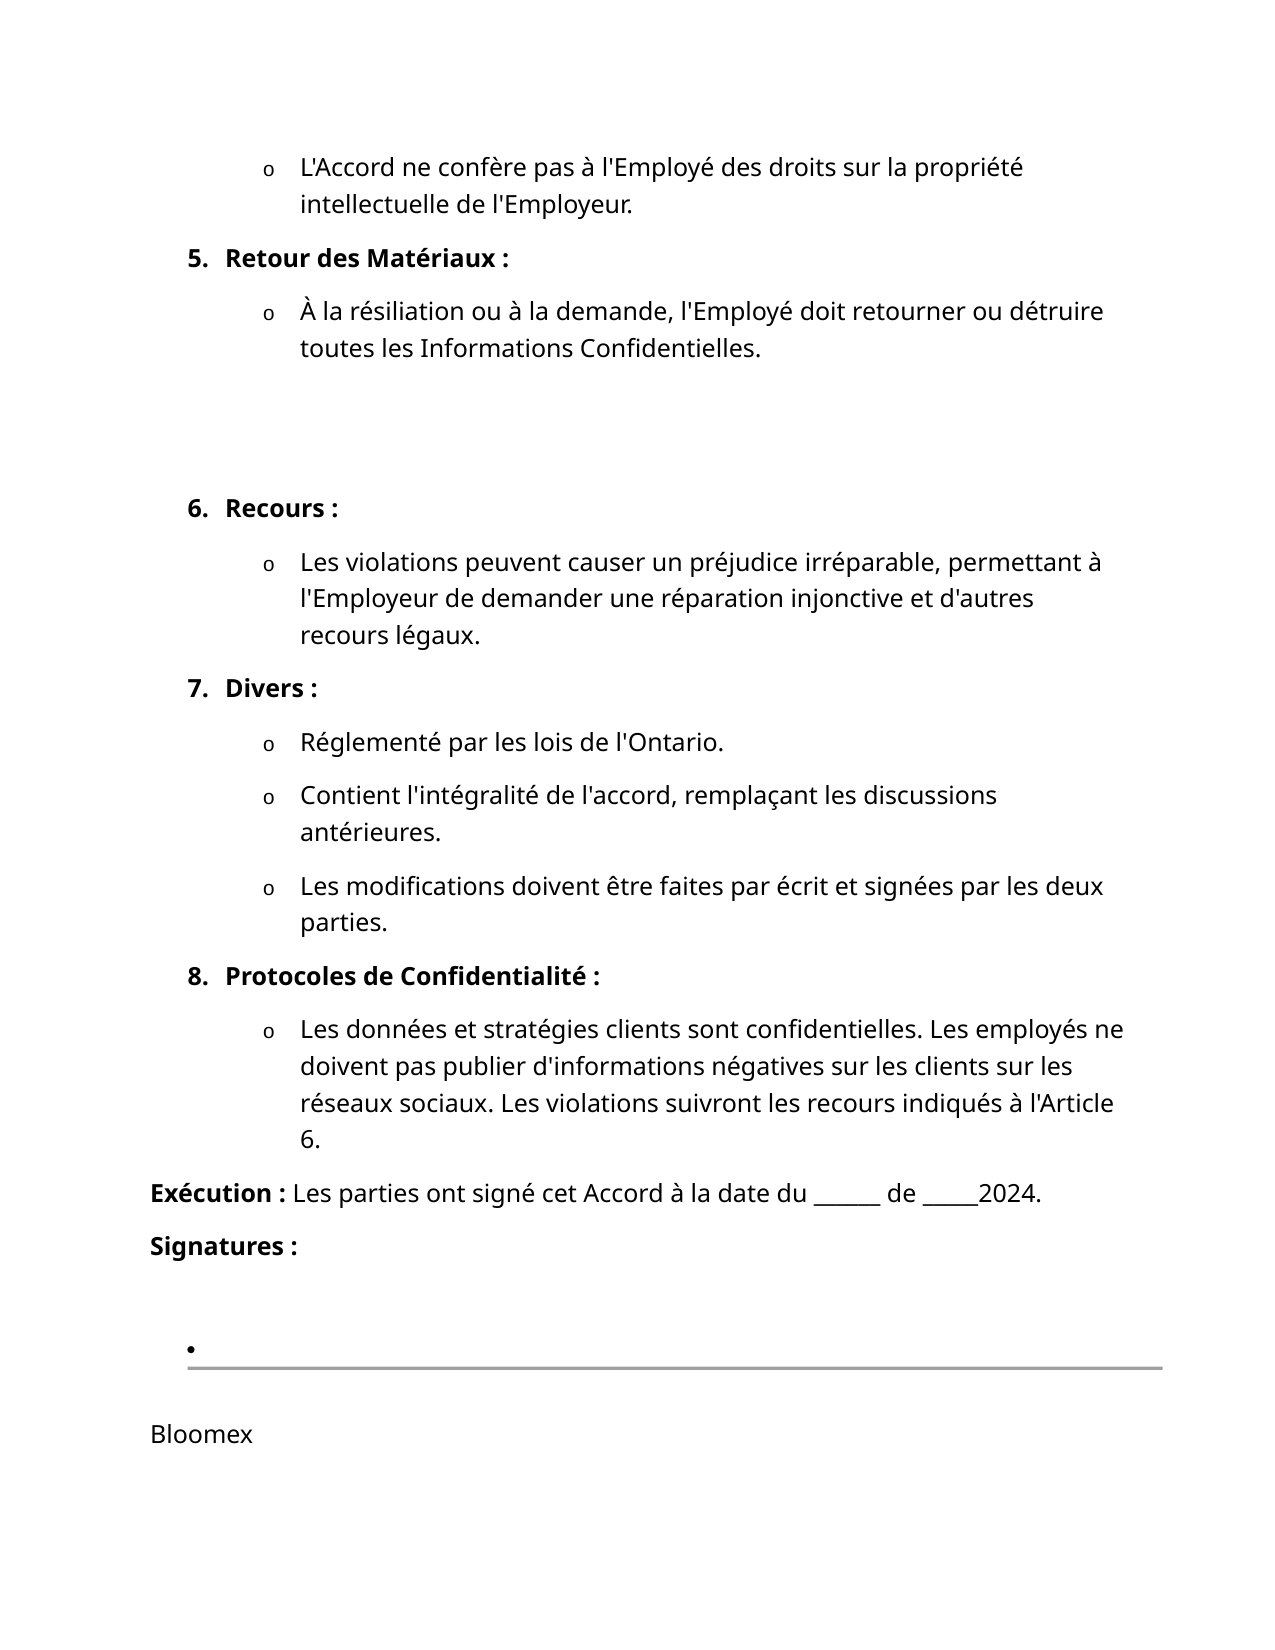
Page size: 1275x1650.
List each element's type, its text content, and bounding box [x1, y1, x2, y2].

list Divers : [187, 671, 1125, 705]
list Recours : [187, 491, 1125, 525]
list Contient l'intégralité de l'accord, remplaçant les discussions antérieures. [262, 778, 1125, 849]
text Exécution : Les parties ont signé cet Accord à la date du ______ de _____2024. [150, 1176, 1125, 1210]
list Les violations peuvent causer un préjudice irréparable, permettant à l'Employeur de demander une réparation injonctive et d'autres recours légaux. [262, 544, 1125, 652]
list Les données et stratégies clients sont confidentielles. Les employés ne doivent pas publier d'informations négatives sur les clients sur les réseaux sociaux. Les violations suivront les recours indiqués à l'Article 6. [262, 1012, 1125, 1156]
text Signatures : [150, 1229, 1125, 1263]
list Retour des Matériaux : [187, 240, 1125, 274]
list L'Accord ne confère pas à l'Employé des droits sur la propriété intellectuelle de l'Employeur. [262, 150, 1125, 221]
text Bloomex [150, 1417, 1125, 1451]
list Réglementé par les lois de l'Ontario. [262, 724, 1125, 759]
list À la résiliation ou à la demande, l'Employé doit retourner ou détruire toutes les Informations Confidentielles. [262, 294, 1125, 364]
list Protocoles de Confidentialité : [187, 958, 1125, 992]
list Les modifications doivent être faites par écrit et signées par les deux parties. [262, 868, 1125, 939]
